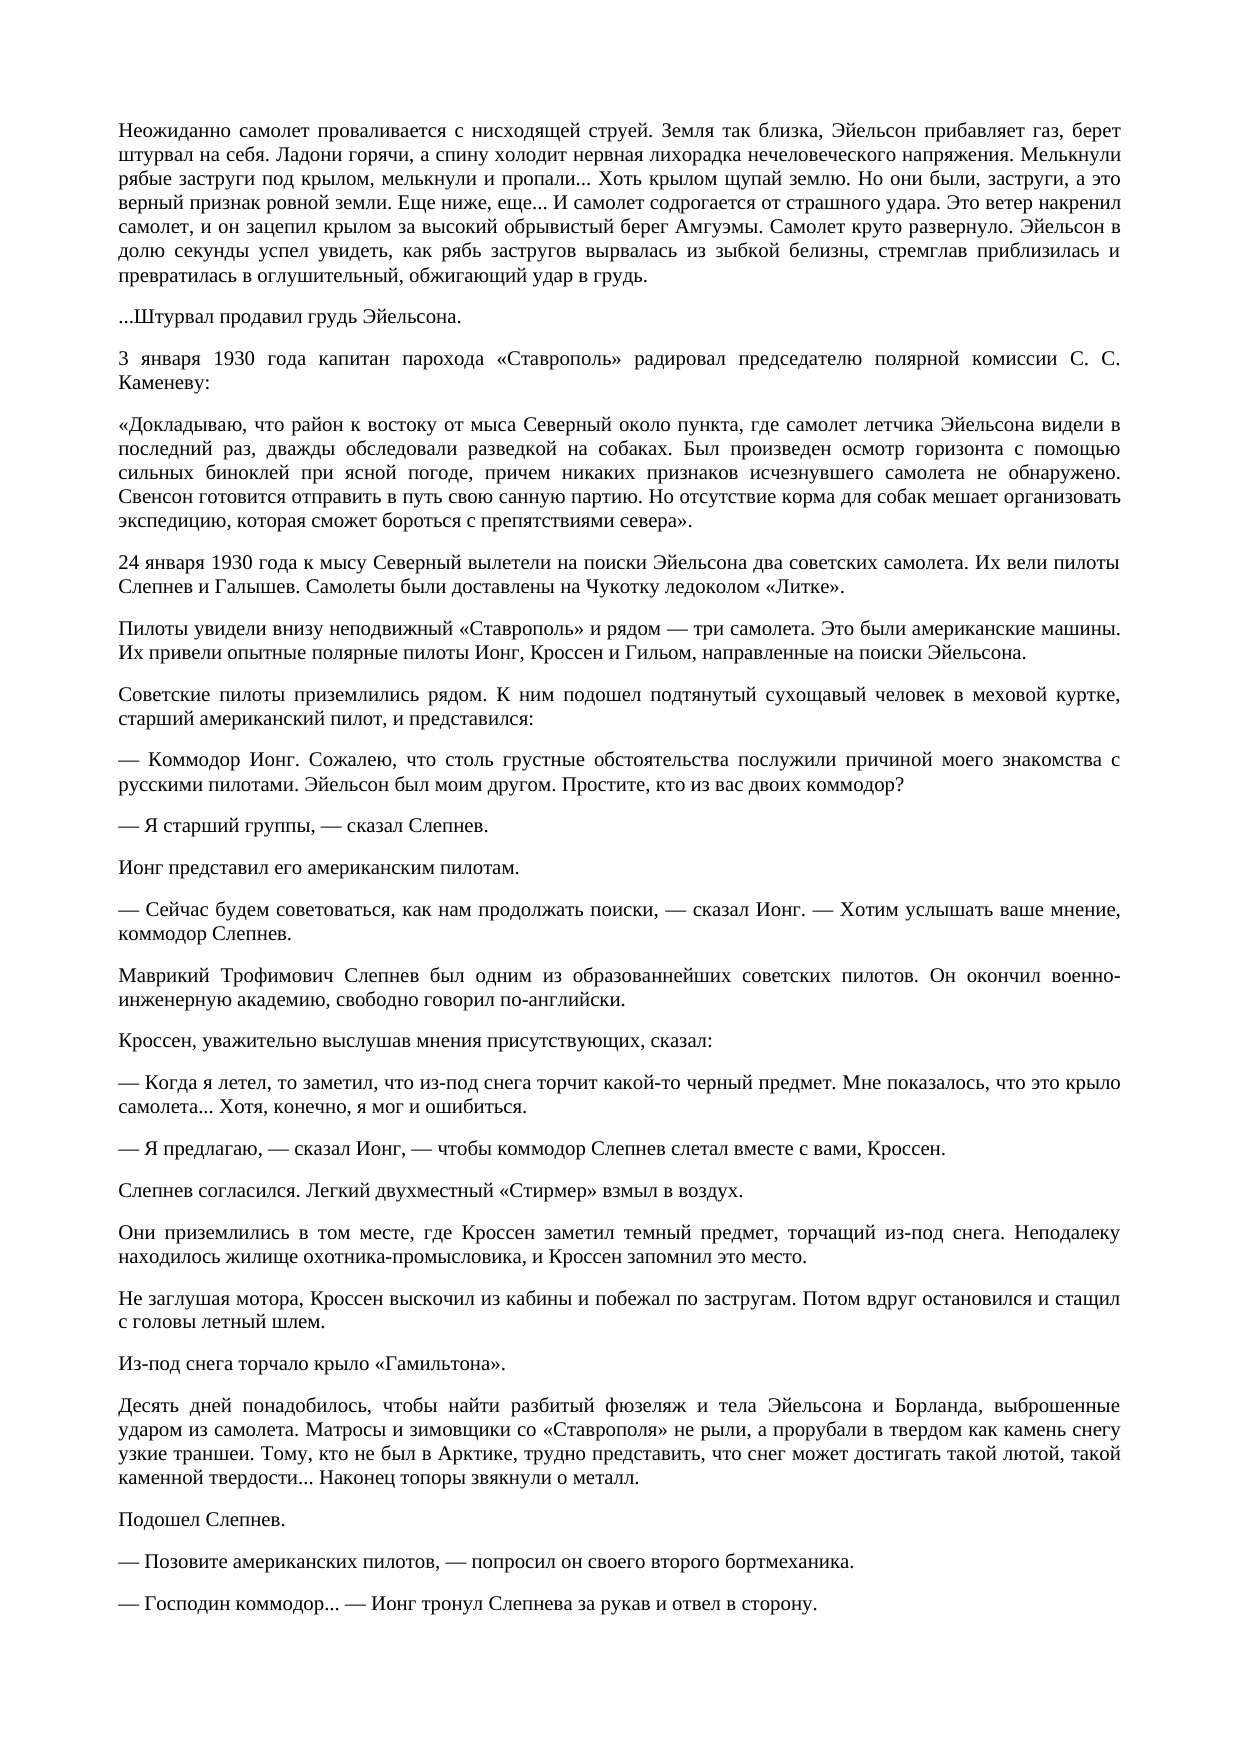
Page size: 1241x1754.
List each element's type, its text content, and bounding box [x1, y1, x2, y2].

text Кроссен, уважительно выслушав мнения присутствующих, сказал: [118, 1028, 1122, 1052]
text Слепнев согласился. Легкий двухместный «Стирмер» взмыл в воздух. [118, 1178, 1122, 1202]
text — Я предлагаю, — сказал Ионг, — чтобы коммодор Слепнев слетал вместе с вами, Кроссен. [118, 1136, 1122, 1160]
text 3 января 1930 года капитан парохода «Ставрополь» радировал председателю полярной комиссии С. С. Каменеву: [118, 346, 1122, 394]
text — Когда я летел, то заметил, что из-под снега торчит какой-то черный предмет. Мне показалось, что это крыло самолета... Хотя, конечно, я мог и ошибиться. [118, 1070, 1122, 1118]
text Неожиданно самолет проваливается с нисходящей струей. Земля так близка, Эйельсон прибавляет газ, берет штурвал на себя. Ладони горячи, а спину холодит нервная лихорадка нечеловеческого напряжения. Мелькнули рябые заструги под крылом, мелькнули и пропали... Хоть крылом щупай землю. Но они были, заструги, а это верный признак ровной земли. Еще ниже, еще... И самолет содрогается от страшного удара. Это ветер накренил самолет, и он зацепил крылом за высокий обрывистый берег Амгуэмы. Самолет круто развернуло. Эйельсон в долю секунды успел увидеть, как рябь застругов вырвалась из зыбкой белизны, стремглав приблизилась и превратилась в оглушительный, обжигающий удар в грудь. [118, 118, 1122, 287]
text — Коммодор Ионг. Сожалею, что столь грустные обстоятельства послужили причиной моего знакомства с русскими пилотами. Эйельсон был моим другом. Простите, кто из вас двоих коммодор? [118, 747, 1122, 796]
text — Позовите американских пилотов, — попросил он своего второго бортмеханика. [118, 1549, 1122, 1573]
text Не заглушая мотора, Кроссен выскочил из кабины и побежал по застругам. Потом вдруг остановился и стащил с головы летный шлем. [118, 1285, 1122, 1333]
text Пилоты увидели внизу неподвижный «Ставрополь» и рядом — три самолета. Это были американские машины. Их привели опытные полярные пилоты Ионг, Кроссен и Гильом, направленные на поиски Эйельсона. [118, 616, 1122, 664]
text Они приземлились в том месте, где Кроссен заметил темный предмет, торчащий из-под снега. Неподалеку находилось жилище охотника-промысловика, и Кроссен запомнил это место. [118, 1219, 1122, 1268]
text Десять дней понадобилось, чтобы найти разбитый фюзеляж и тела Эйельсона и Борланда, выброшенные ударом из самолета. Матросы и зимовщики со «Ставрополя» не рыли, а прорубали в твердом как камень снегу узкие траншеи. Тому, кто не был в Арктике, трудно представить, что снег может достигать такой лютой, такой каменной твердости... Наконец топоры звякнули о металл. [118, 1393, 1122, 1489]
text ...Штурвал продавил грудь Эйельсона. [118, 304, 1122, 328]
text — Господин коммодор... — Ионг тронул Слепнева за рукав и отвел в сторону. [118, 1591, 1122, 1614]
text Маврикий Трофимович Слепнев был одним из образованнейших советских пилотов. Он окончил военно-инженерную академию, свободно говорил по-английски. [118, 963, 1122, 1011]
text «Докладываю, что район к востоку от мыса Северный около пункта, где самолет летчика Эйельсона видели в последний раз, дважды обследовали разведкой на собаках. Был произведен осмотр горизонта с помощью сильных биноклей при ясной погоде, причем никаких признаков исчезнувшего самолета не обнаружено. Свенсон готовится отправить в путь свою санную партию. Но отсутствие корма для собак мешает организовать экспедицию, которая сможет бороться с препятствиями севера». [118, 412, 1122, 532]
text — Сейчас будем советоваться, как нам продолжать поиски, — сказал Ионг. — Хотим услышать ваше мнение, коммодор Слепнев. [118, 897, 1122, 945]
text Подошел Слепнев. [118, 1507, 1122, 1531]
text 24 января 1930 года к мысу Северный вылетели на поиски Эйельсона два советских самолета. Их вели пилоты Слепнев и Галышев. Самолеты были доставлены на Чукотку ледоколом «Литке». [118, 550, 1122, 598]
text Советские пилоты приземлились рядом. К ним подошел подтянутый сухощавый человек в меховой куртке, старший американский пилот, и представился: [118, 682, 1122, 730]
text Ионг представил его американским пилотам. [118, 855, 1122, 879]
text — Я старший группы, — сказал Слепнев. [118, 813, 1122, 837]
text Из-под снега торчало крыло «Гамильтона». [118, 1351, 1122, 1375]
